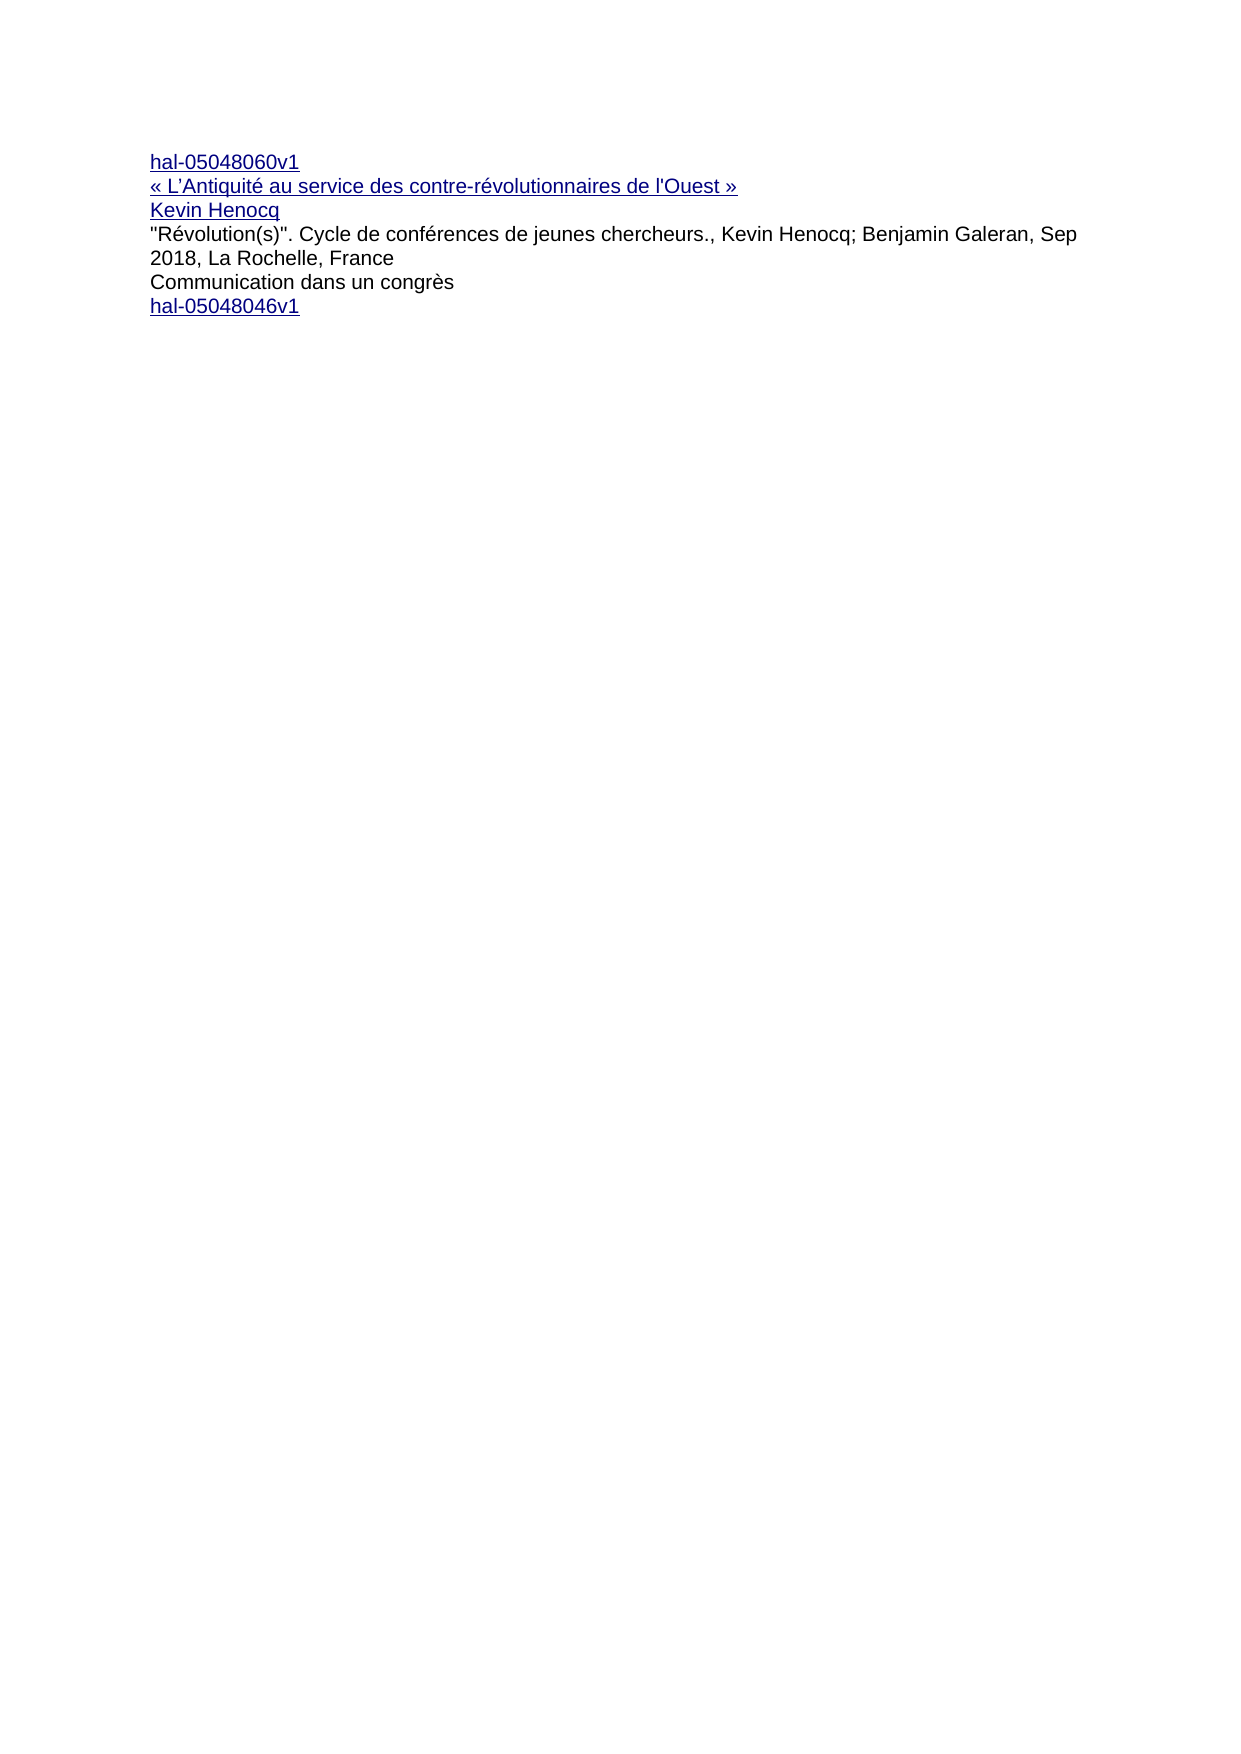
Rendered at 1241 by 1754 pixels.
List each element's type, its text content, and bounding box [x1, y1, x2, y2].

table_cell hal-05048060v1 [150, 150, 1090, 174]
table_cell « L’Antiquité au service des contre-révolutionnaires de l'Ouest » Kevin Henocq "Révolution(s)". Cycle de conférences de jeunes chercheurs., Kevin Henocq; Benjamin Galeran, Sep 2018, La Rochelle, France Communication dans un congrès hal-05048046v1 [150, 174, 1090, 318]
